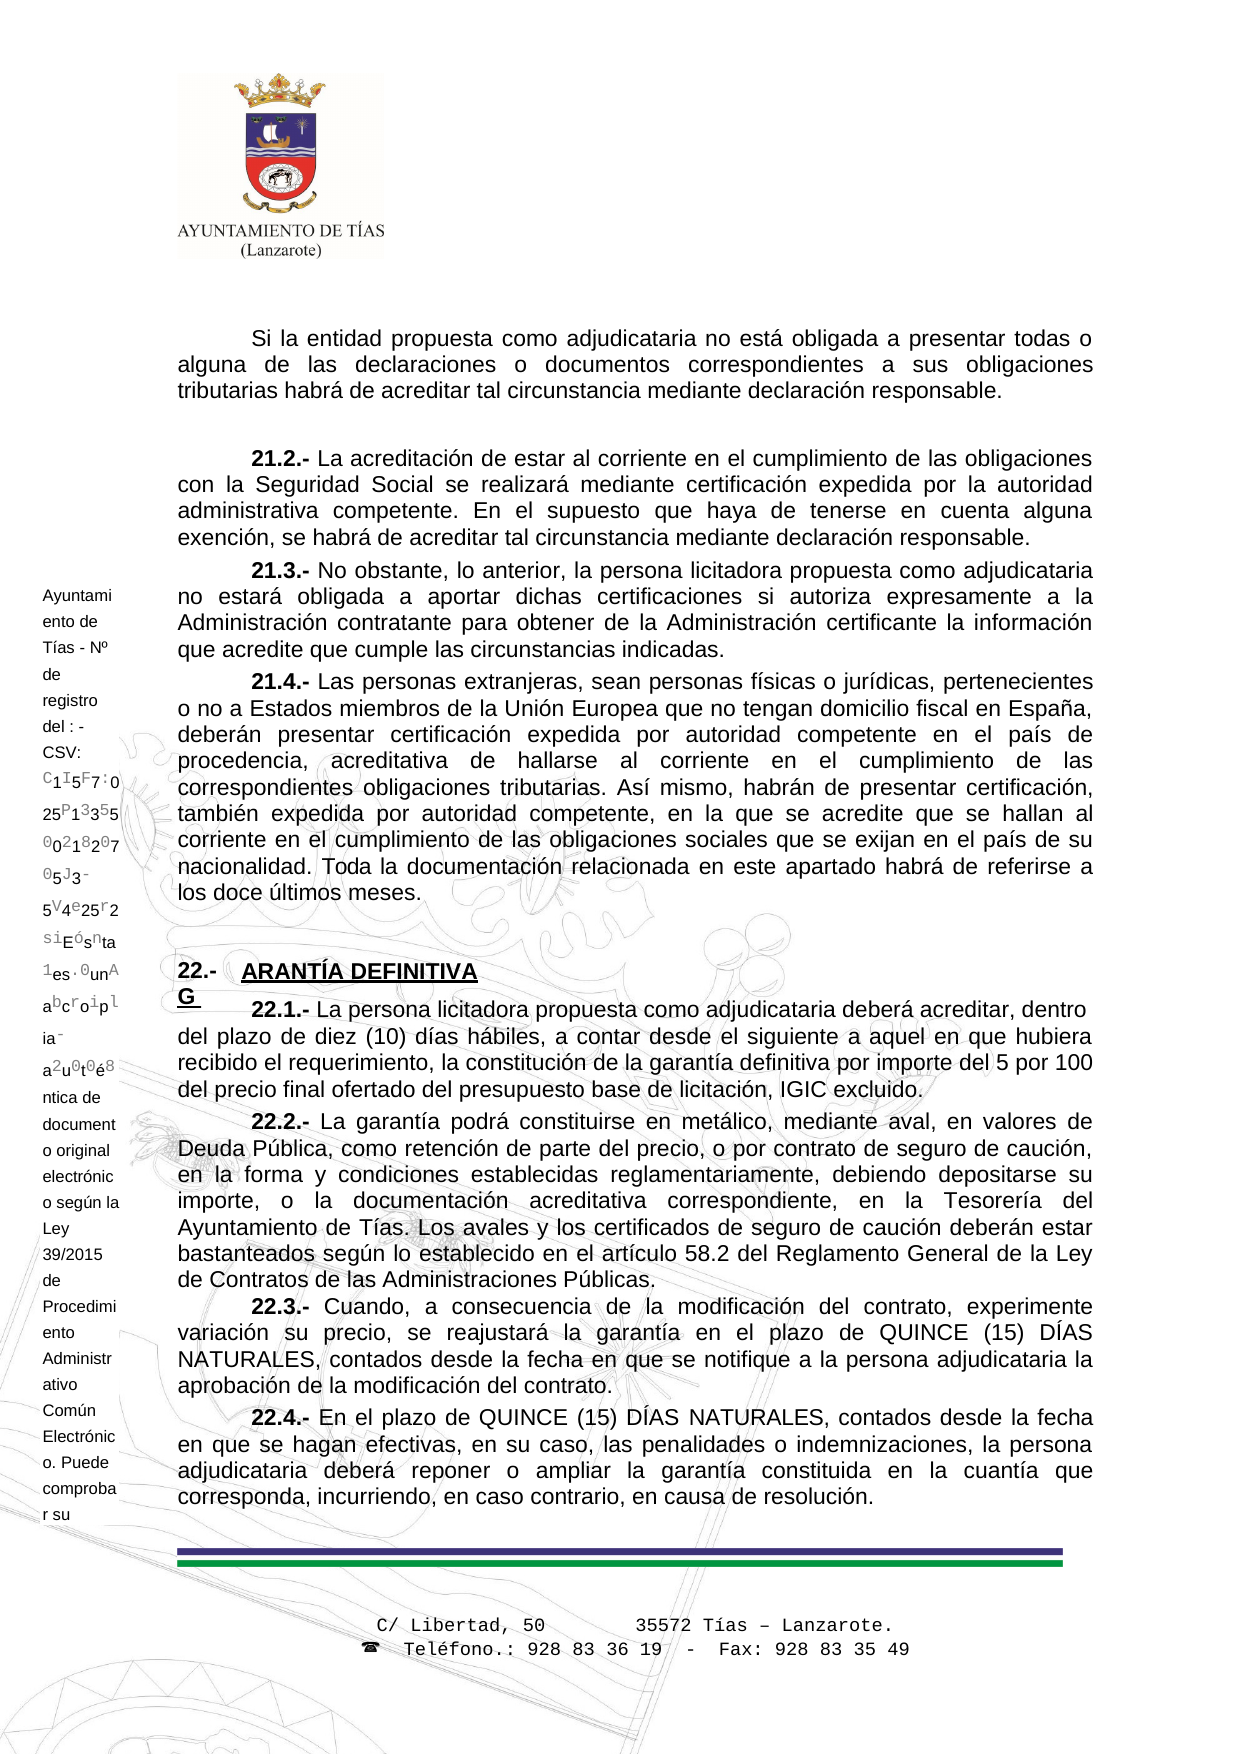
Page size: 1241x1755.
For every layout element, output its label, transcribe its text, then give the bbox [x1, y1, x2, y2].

text 21.3.- No obstante, lo anterior, la persona licitadora propuesta como adjudicataria no estará obligada a aportar dichas certificaciones si autoriza expresamente a la Administración contratante para obtener de la Administración certificante la información que acredite que cumple las circunstancias indicadas. [177, 557, 1093, 662]
text 22.1.- La persona licitadora propuesta como adjudicataria deberá acreditar, dentro [995, 996, 1182, 1023]
text C/ Libertad, 50 35572 Tías – Lanzarote. [995, 1616, 1164, 1637]
text 22.4.- En el plazo de QUINCE (15) DÍAS NATURALES, contados desde la fecha en que se hagan efectivas, en su caso, las penalidades o indemnizaciones, la persona adjudicataria deberá reponer o ampliar la garantía constituida en la cuantía que corresponda, incurriendo, en caso contrario, en causa de resolución. [995, 1404, 1094, 1510]
text ARANTÍA DEFINITIVA [995, 958, 1182, 984]
text  Teléfono.: 928 83 36 19 - Fax: 928 83 35 49 [995, 1637, 1164, 1661]
text del plazo de diez (10) días hábiles, a contar desde el siguiente a aquel en que hubiera recibido el requerimiento, la constitución de la garantía definitiva por importe del 5 por 100 del precio final ofertado del presupuesto base de licitación, IGIC excluido. [995, 1023, 1093, 1102]
text 22.2.- La garantía podrá constituirse en metálico, mediante aval, en valores de Deuda Pública, como retención de parte del precio, o por contrato de seguro de caución, en la forma y condiciones establecidas reglamentariamente, debiendo depositarse su importe, o la documentación acreditativa correspondiente, en la Tesorería del Ayuntamiento de Tías. Los avales y los certificados de seguro de caución deberán estar bastanteados según lo establecido en el artículo 58.2 del Reglamento General de la Ley de Contratos de las Administraciones Públicas. [995, 1108, 1093, 1293]
text 22.3.- Cuando, a consecuencia de la modificación del contrato, experimente variación su precio, se reajustará la garantía en el plazo de QUINCE (15) DÍAS NATURALES, contados desde la fecha en que se notifique a la persona adjudicataria la aprobación de la modificación del contrato. [995, 1293, 1093, 1398]
text Si la entidad propuesta como adjudicataria no está obligada a presentar todas o alguna de las declaraciones o documentos correspondientes a sus obligaciones tributarias habrá de acreditar tal circunstancia mediante declaración responsable. [177, 324, 1093, 403]
text 21.2.- La acreditación de estar al corriente en el cumplimiento de las obligaciones con la Seguridad Social se realizará mediante certificación expedida por la autoridad administrativa competente. En el supuesto que haya de tenerse en cuenta alguna exención, se habrá de acreditar tal circunstancia mediante declaración responsable. [177, 445, 1093, 550]
text Ayuntamiento de Tías - Nº de registro del : - CSV: C1I5F7:025P133550021820705J3-5V4e25r2siEósnta 1es.0unAabcroiplia-a2u0t0é8ntica de documento original electrónico según la Ley 39/2015 de Procedimiento Administrativo Común Electrónico. Puede comprobar su autenticidad en: [42, 586, 119, 1525]
text 21.4.- Las personas extranjeras, sean personas físicas o jurídicas, pertenecientes o no a Estados miembros de la Unión Europea que no tengan domicilio fiscal en España, deberán presentar certificación expedida por autoridad competente en el país de procedencia, acreditativa de hallarse al corriente en el cumplimiento de las correspondientes obligaciones tributarias. Así mismo, habrán de presentar certificación, también expedida por autoridad competente, en la que se acredite que se hallan al corriente en el cumplimiento de las obligaciones sociales que se exijan en el país de su nacionalidad. Toda la documentación relacionada en este apartado habrá de referirse a los doce últimos meses. [177, 668, 1094, 906]
